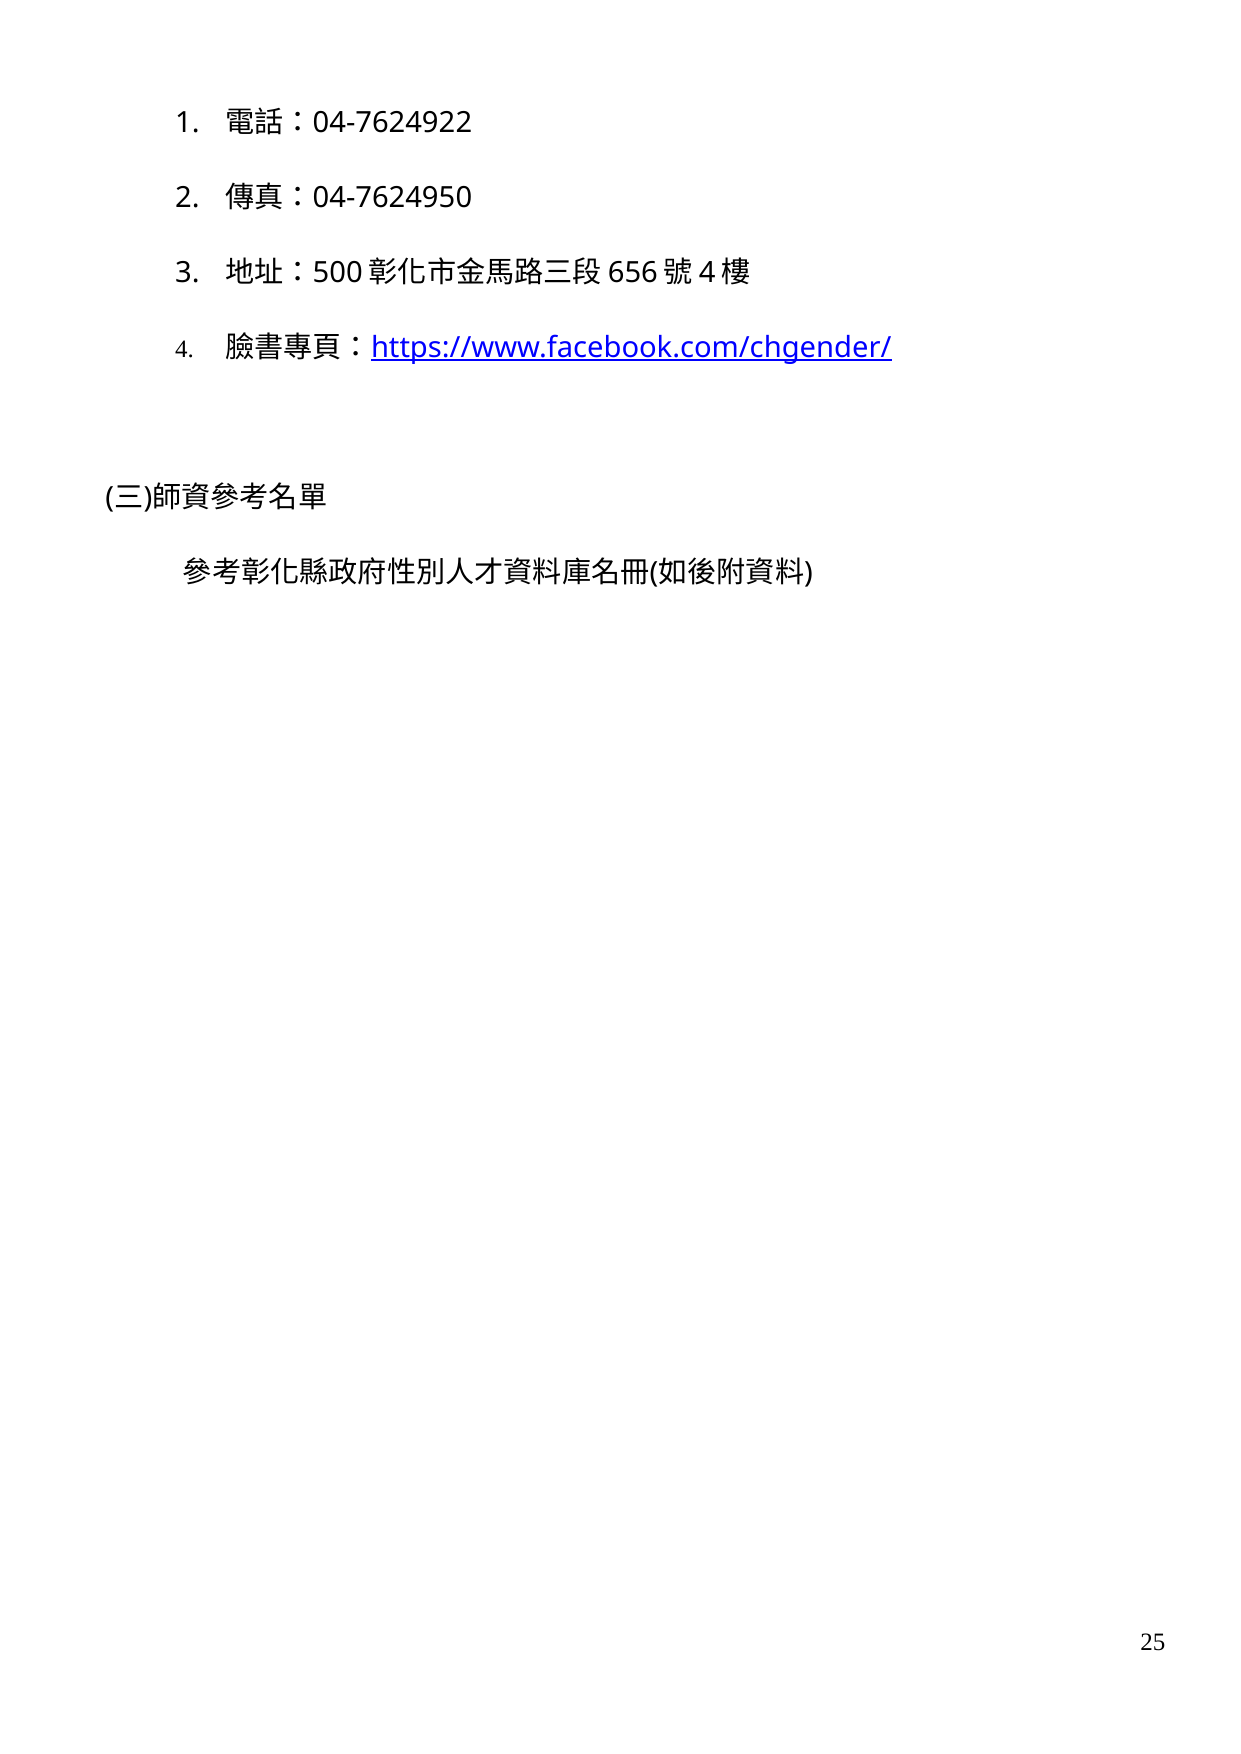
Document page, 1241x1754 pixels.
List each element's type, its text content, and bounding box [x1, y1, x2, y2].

text (三)師資參考名單 [75, 457, 1165, 532]
list 地址：500彰化市金馬路三段656號4樓 [175, 232, 1165, 307]
list 臉書專頁：https://www.facebook.com/chgender/ [175, 307, 1165, 382]
list 參考彰化縣政府性別人才資料庫名冊(如後附資料) [175, 532, 1165, 607]
list 傳真：04-7624950 [175, 157, 1165, 232]
list 電話：04-7624922 [175, 82, 1165, 157]
